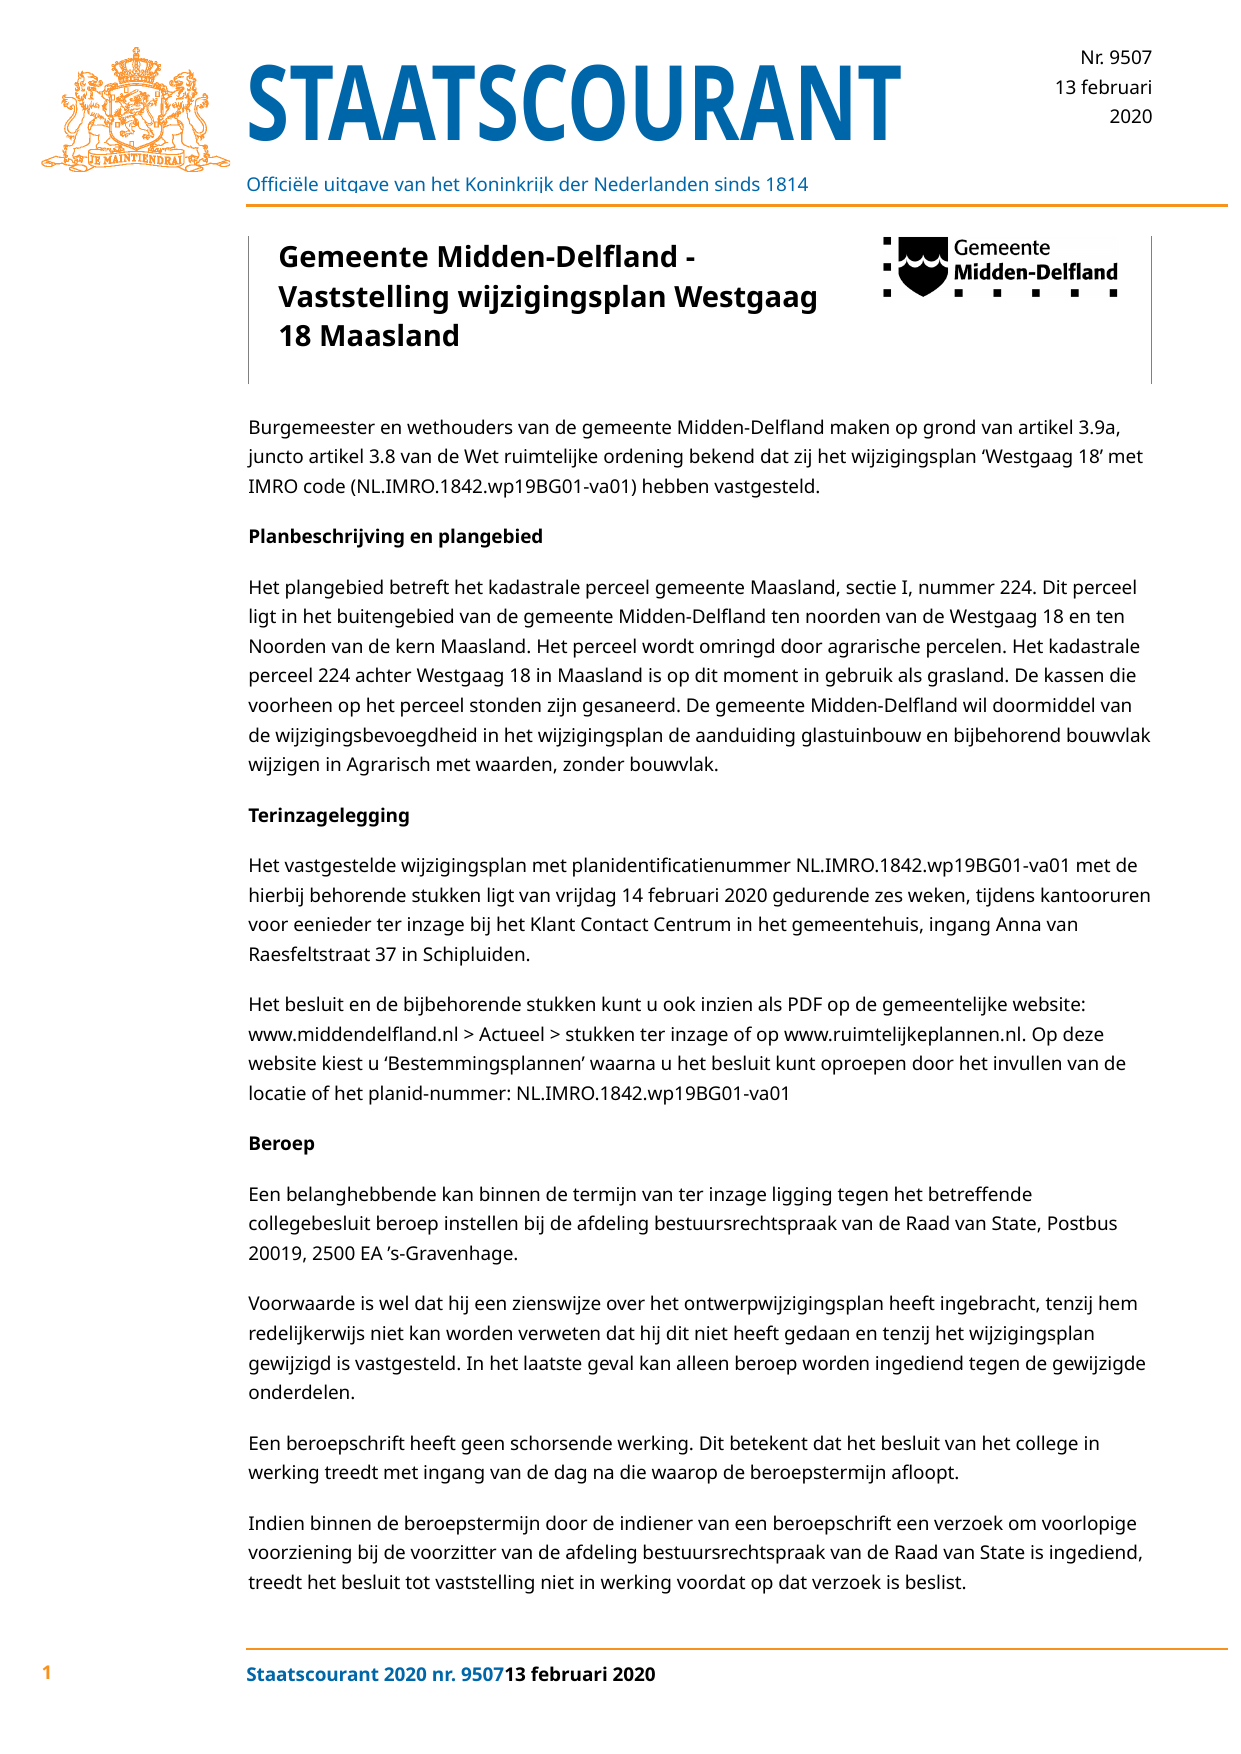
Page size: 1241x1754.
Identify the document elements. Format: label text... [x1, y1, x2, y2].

text Het besluit en de bijbehorende stukken kunt u ook inzien als PDF op de gemeentelijke website: www.middendelfland.nl > Actueel > stukken ter inzage of op www.ruimtelijkeplannen.nl. Op deze website kiest u ‘Bestemmingsplannen’ waarna u het besluit kunt oproepen door het invullen van de locatie of het planid-nummer: NL.IMRO.1842.wp19BG01-va01 [248, 991, 1152, 1106]
text Planbeschrijving en plangebied [248, 523, 1152, 549]
text Terinzagelegging [248, 802, 1152, 828]
text Voorwaarde is wel dat hij een zienswijze over het ontwerpwijzigingsplan heeft ingebracht, tenzij hem redelijkerwijs niet kan worden verweten dat hij dit niet heeft gedaan en tenzij het wijzigingsplan gewijzigd is vastgesteld. In het laatste geval kan alleen beroep worden ingediend tegen de gewijzigde onderdelen. [248, 1291, 1152, 1405]
table_header [850, 236, 1151, 384]
picture [882, 236, 1119, 298]
text Burgemeester en wethouders van de gemeente Midden-Delfland maken op grond van artikel 3.9a, juncto artikel 3.8 van de Wet ruimtelijke ordening bekend dat zij het wijzigingsplan ‘Westgaag 18’ met IMRO code (NL.IMRO.1842.wp19BG01-va01) hebben vastgesteld. [248, 414, 1152, 499]
text Een belanghebbende kan binnen de termijn van ter inzage ligging tegen het betreffende collegebesluit beroep instellen bij de afdeling bestuursrechtspraak van de Raad van State, Postbus 20019, 2500 EA ’s-Gravenhage. [248, 1181, 1152, 1266]
text Indien binnen de beroepstermijn door de indiener van een beroepschrift een verzoek om voorlopige voorziening bij de voorzitter van de afdeling bestuursrechtspraak van de Raad van State is ingediend, treedt het besluit tot vaststelling niet in werking voordat op dat verzoek is beslist. [248, 1510, 1152, 1595]
table_header Gemeente Midden-Delfland - Vaststelling wijzigingsplan Westgaag 18 Maasland [249, 236, 850, 384]
text Beroep [248, 1131, 1152, 1156]
text Het plangebied betreft het kadastrale perceel gemeente Maasland, sectie I, nummer 224. Dit perceel ligt in het buitengebied van de gemeente Midden‐Delfland ten noorden van de Westgaag 18 en ten Noorden van de kern Maasland. Het perceel wordt omringd door agrarische percelen. Het kadastrale perceel 224 achter Westgaag 18 in Maasland is op dit moment in gebruik als grasland. De kassen die voorheen op het perceel stonden zijn gesaneerd. De gemeente Midden‐Delfland wil doormiddel van de wijzigingsbevoegdheid in het wijzigingsplan de aanduiding glastuinbouw en bijbehorend bouwvlak wijzigen in Agrarisch met waarden, zonder bouwvlak. [248, 574, 1152, 777]
text Een beroepschrift heeft geen schorsende werking. Dit betekent dat het besluit van het college in werking treedt met ingang van de dag na die waarop de beroepstermijn afloopt. [248, 1430, 1152, 1485]
picture [41, 47, 231, 172]
text Het vastgestelde wijzigingsplan met planidentificatienummer NL.IMRO.1842.wp19BG01-va01 met de hierbij behorende stukken ligt van vrijdag 14 februari 2020 gedurende zes weken, tijdens kantooruren voor eenieder ter inzage bij het Klant Contact Centrum in het gemeentehuis, ingang Anna van Raesfeltstraat 37 in Schipluiden. [248, 852, 1152, 967]
